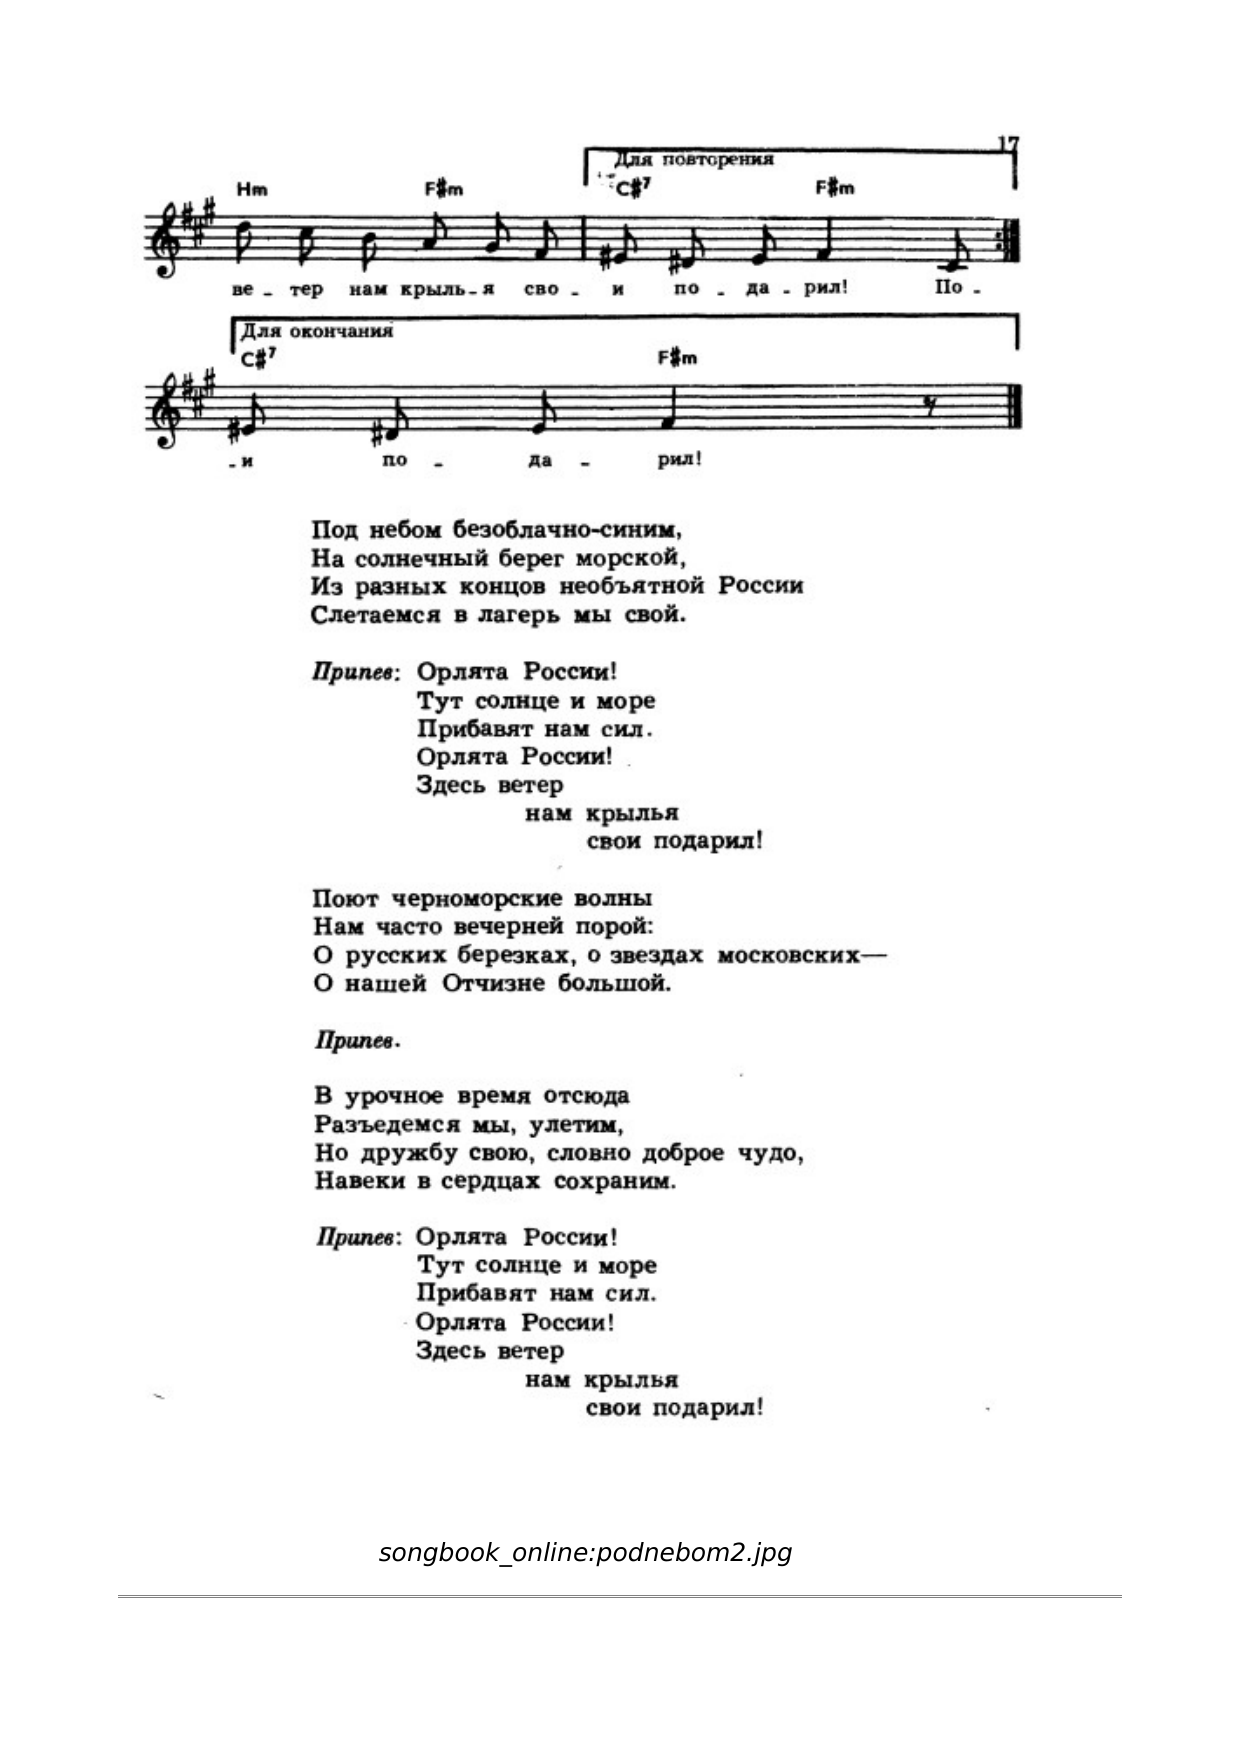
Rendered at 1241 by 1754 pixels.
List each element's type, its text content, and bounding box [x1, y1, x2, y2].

text songbook_online:podnebom2.jpg [118, 1539, 1056, 1568]
picture [118, 130, 1056, 1539]
